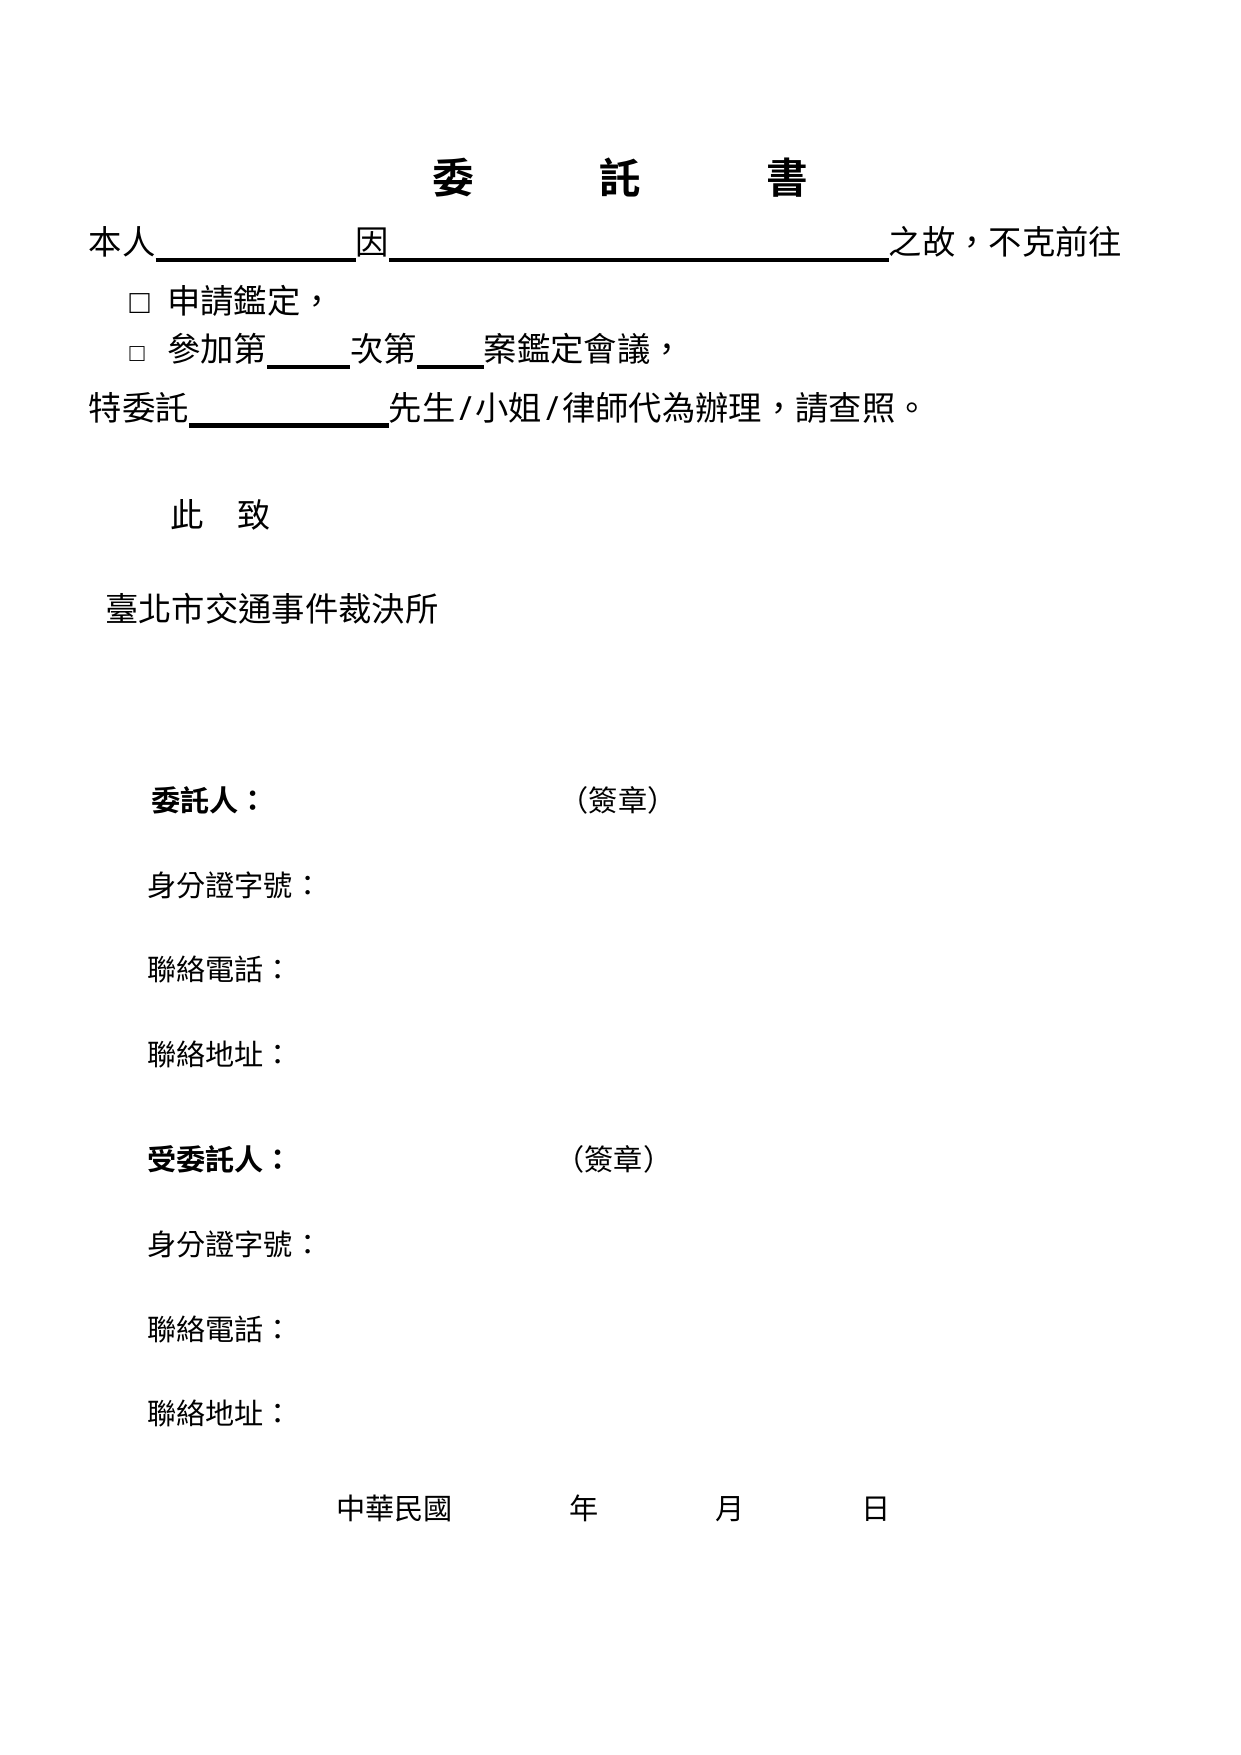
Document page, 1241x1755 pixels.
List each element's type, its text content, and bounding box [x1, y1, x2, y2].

text 委託人： （簽章） 身分證字號： 聯絡電話： 聯絡地址： [89, 778, 1152, 1074]
text 中華民國 年 月 日 [89, 1486, 1152, 1528]
text 特委託 先生/小姐/律師代為辦理，請查照。 [89, 382, 1152, 430]
text 此 致 [89, 489, 1152, 537]
list 申請鑑定， [129, 275, 1152, 323]
text 受委託人： （簽章） 身分證字號： 聯絡電話： 聯絡地址： [89, 1137, 1152, 1433]
text 委 託 書 [89, 145, 1152, 206]
text 本人 因 之故，不克前往 [89, 216, 1152, 264]
list 參加第 次第 案鑑定會議， [129, 323, 1152, 371]
text 臺北市交通事件裁決所 [89, 583, 1152, 631]
